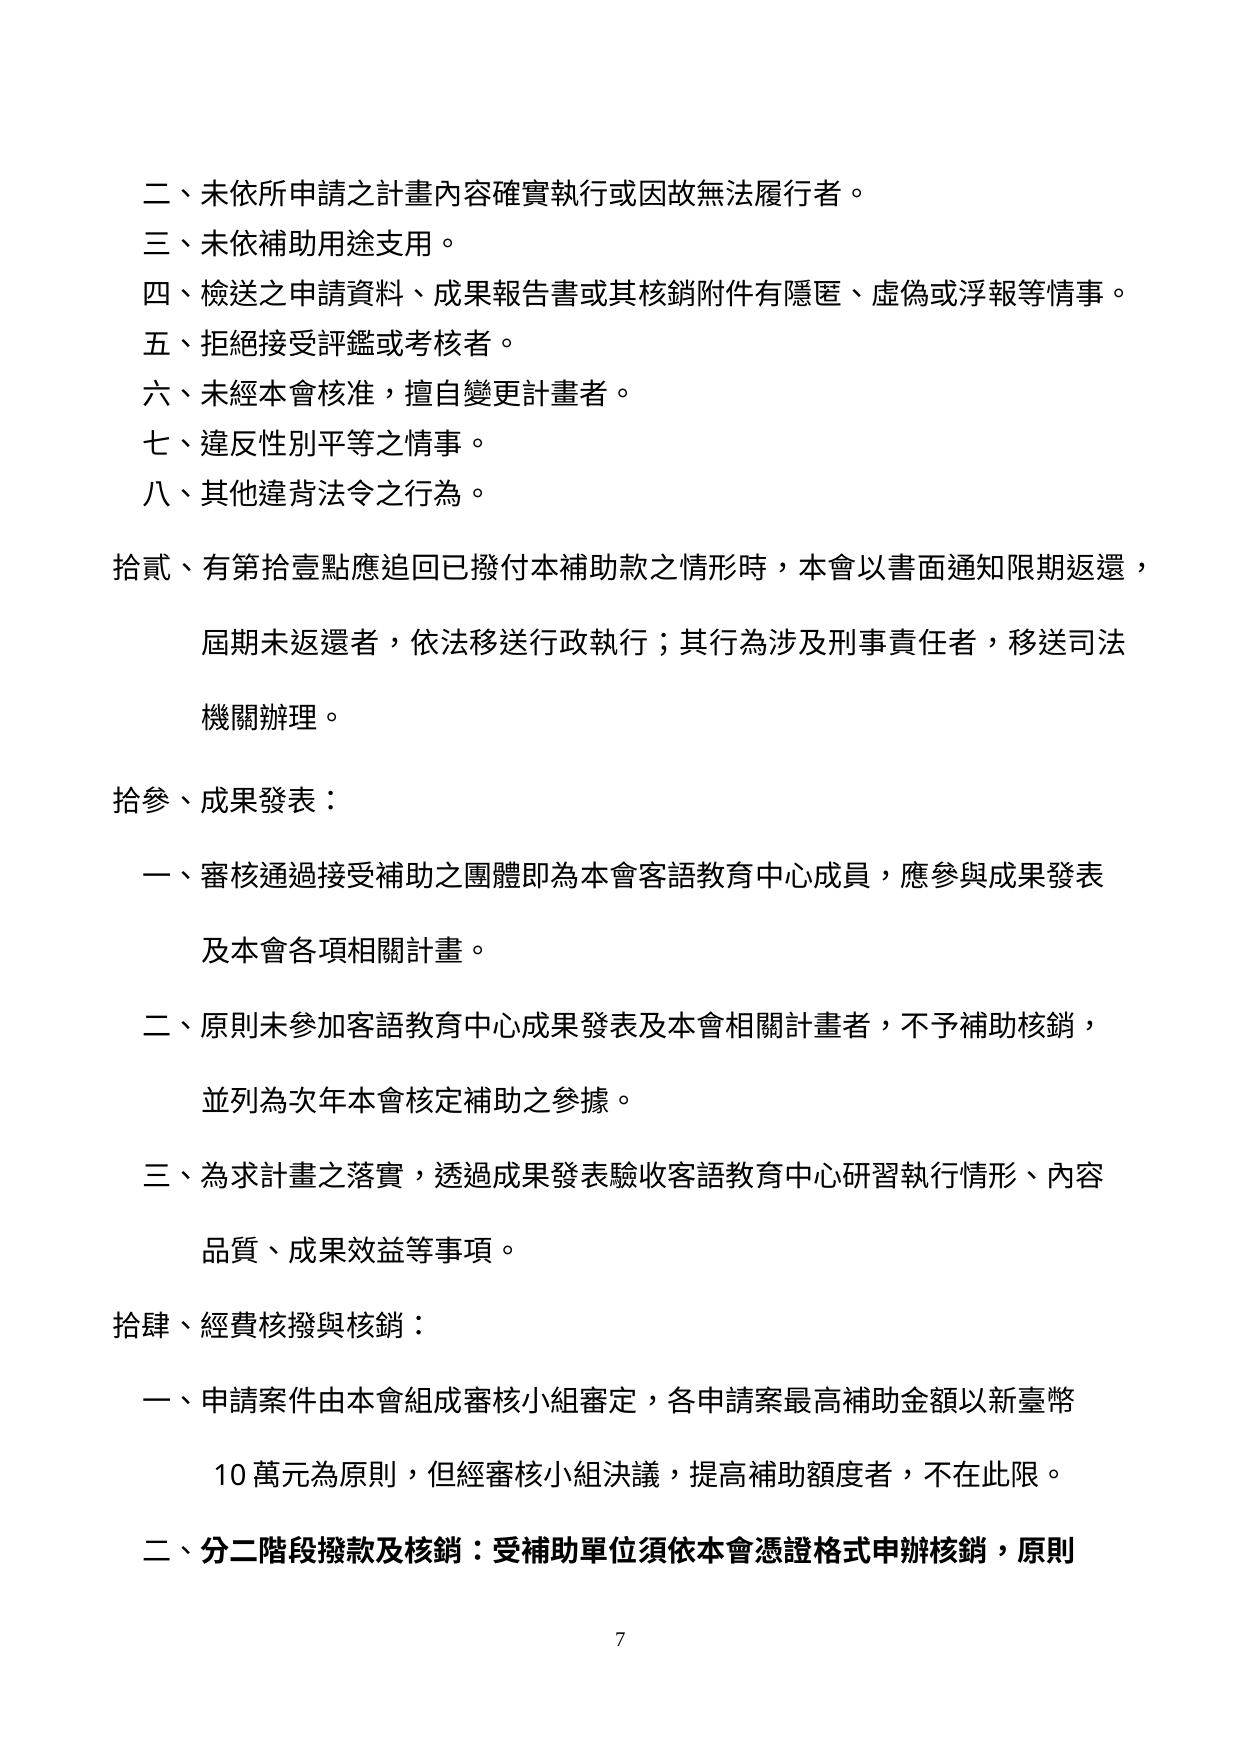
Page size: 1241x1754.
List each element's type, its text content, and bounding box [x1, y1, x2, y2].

text 四、檢送之申請資料、成果報告書或其核銷附件有隱匿、虛偽或浮報等情事。 [142, 264, 1128, 314]
text 二、原則未參加客語教育中心成果發表及本會相關計畫者，不予補助核銷，並列為次年本會核定補助之參據。 [142, 979, 1128, 1129]
text 三、為求計畫之落實，透過成果發表驗收客語教育中心研習執行情形、內容品質、成果效益等事項。 [142, 1129, 1128, 1279]
text 二、未依所申請之計畫內容確實執行或因故無法履行者。 [142, 164, 1128, 214]
text 拾貳、有第拾壹點應追回已撥付本補助款之情形時，本會以書面通知限期返還，屆期未返還者，依法移送行政執行；其行為涉及刑事責任者，移送司法機關辦理。 [112, 522, 1128, 747]
text 一、審核通過接受補助之團體即為本會客語教育中心成員，應參與成果發表及本會各項相關計畫。 [142, 829, 1128, 979]
text 一、申請案件由本會組成審核小組審定，各申請案最高補助金額以新臺幣10萬元為原則，但經審核小組決議，提高補助額度者，不在此限。 [142, 1354, 1103, 1504]
text 八、其他違背法令之行為。 [142, 464, 1128, 514]
text 二、分二階段撥款及核銷：受補助單位須依本會憑證格式申辦核銷，原則 [142, 1504, 1103, 1579]
text 五、拒絕接受評鑑或考核者。 [142, 314, 1128, 364]
text 七、違反性別平等之情事。 [142, 414, 1128, 464]
text 拾肆、經費核撥與核銷： [112, 1279, 1128, 1354]
text 六、未經本會核准，擅自變更計畫者。 [142, 364, 1128, 414]
text 拾參、成果發表： [112, 754, 1128, 829]
text 三、未依補助用途支用。 [142, 214, 1128, 264]
